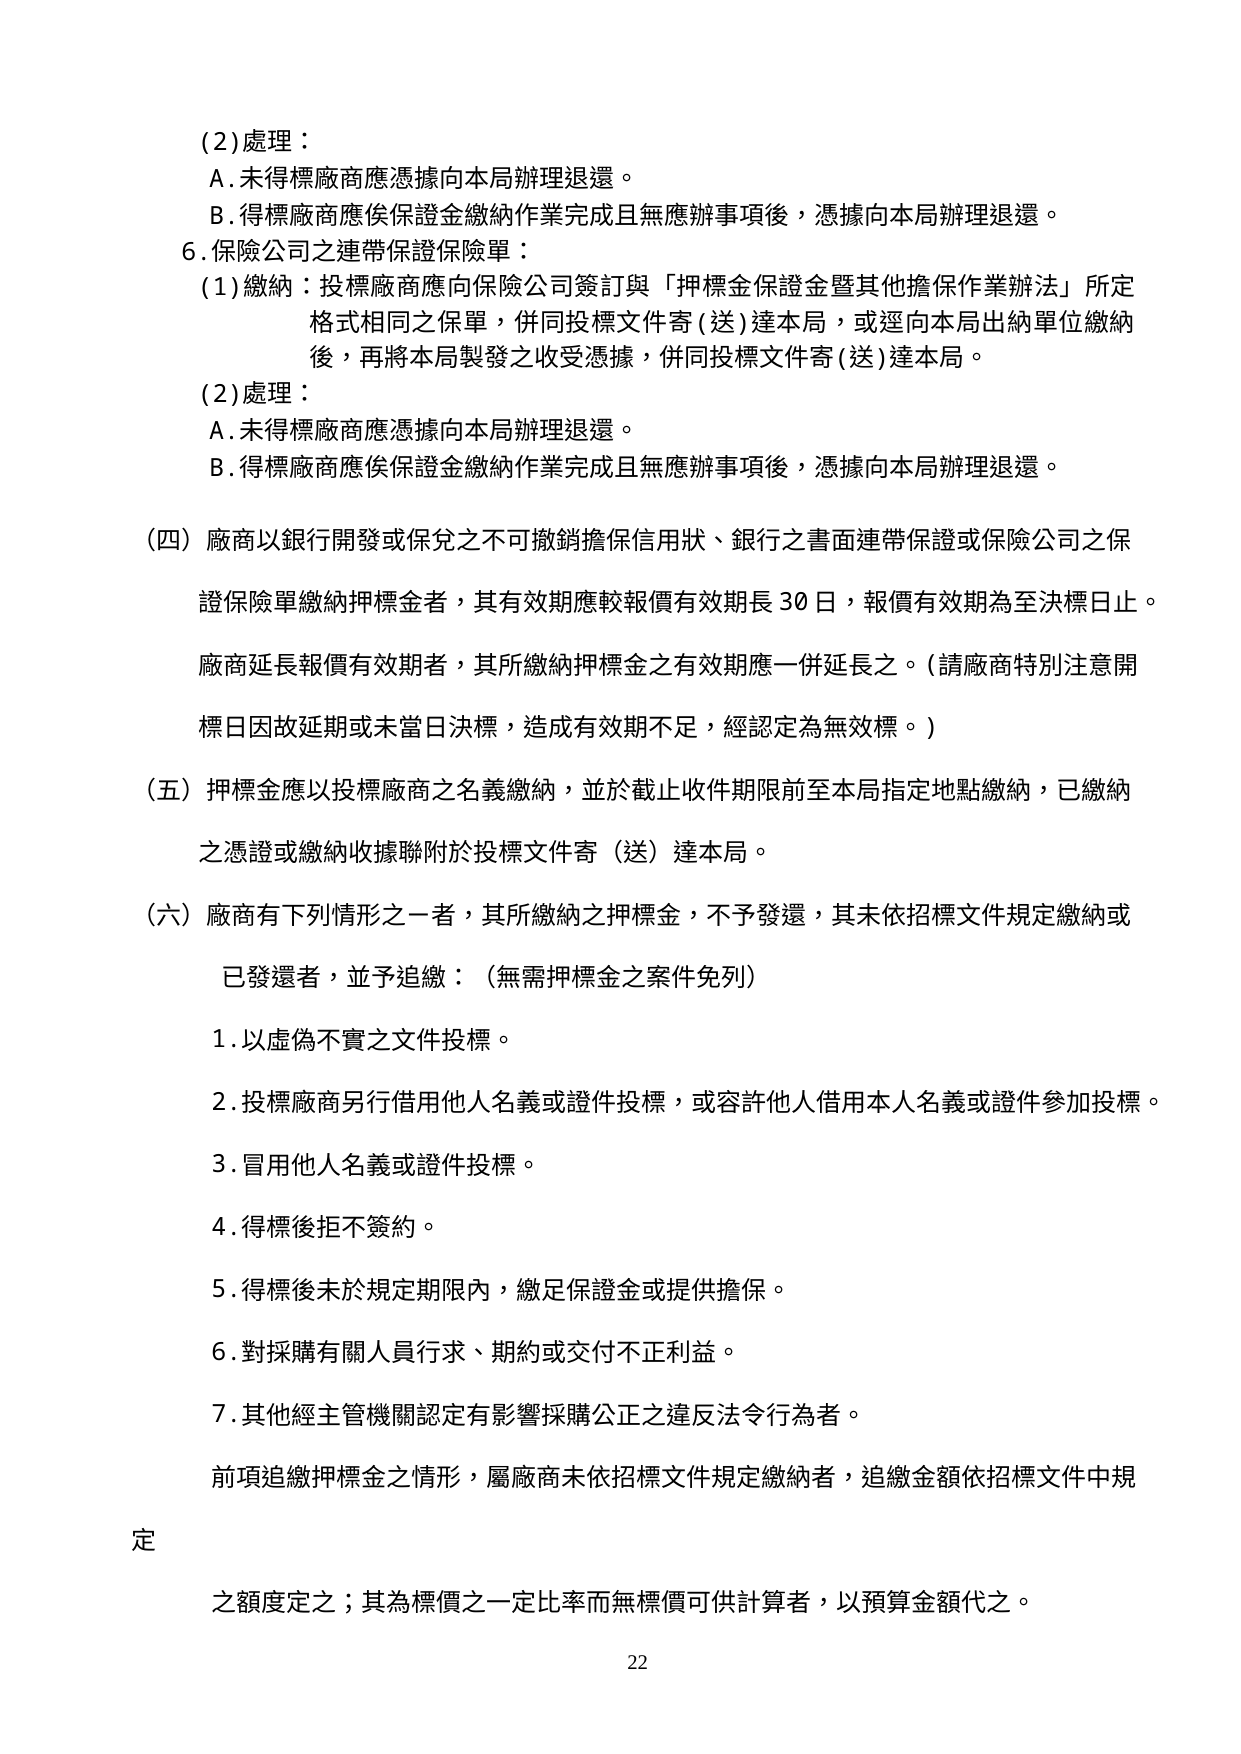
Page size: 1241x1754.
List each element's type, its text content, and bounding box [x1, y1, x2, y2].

text 3.冒用他人名義或證件投標。 [131, 1122, 1144, 1184]
text （六）廠商有下列情形之ㄧ者，其所繳納之押標金，不予發還，其未依招標文件規定繳納或 [131, 872, 1144, 934]
text (2)處理： [197, 374, 1136, 409]
text 2.投標廠商另行借用他人名義或證件投標，或容許他人借用本人名義或證件參加投標。 [131, 1059, 1144, 1122]
text (1)繳納：投標廠商應向保險公司簽訂與「押標金保證金暨其他擔保作業辦法」所定格式相同之保單，併同投標文件寄(送)達本局，或逕向本局出納單位繳納後，再將本局製發之收受憑據，併同投標文件寄(送)達本局。 [197, 267, 1136, 374]
text 已發還者，並予追繳：（無需押標金之案件免列） [131, 934, 1144, 997]
text 前項追繳押標金之情形，屬廠商未依招標文件規定繳納者，追繳金額依招標文件中規定 [131, 1434, 1144, 1559]
text 之額度定之；其為標價之一定比率而無標價可供計算者，以預算金額代之。 [131, 1559, 1144, 1622]
text 6.對採購有關人員行求、期約或交付不正利益。 [131, 1309, 1144, 1372]
text 6.保險公司之連帶保證保險單： [181, 232, 1144, 267]
text （五）押標金應以投標廠商之名義繳納，並於截止收件期限前至本局指定地點繳納，已繳納之憑證或繳納收據聯附於投標文件寄（送）達本局。 [131, 747, 1144, 872]
text 1.以虛偽不實之文件投標。 [131, 997, 1144, 1059]
text （四）廠商以銀行開發或保兌之不可撤銷擔保信用狀、銀行之書面連帶保證或保險公司之保證保險單繳納押標金者，其有效期應較報價有效期長30日，報價有效期為至決標日止。廠商延長報價有效期者，其所繳納押標金之有效期應一併延長之。(請廠商特別注意開標日因故延期或未當日決標，造成有效期不足，經認定為無效標。) [131, 497, 1144, 747]
text 7.其他經主管機關認定有影響採購公正之違反法令行為者。 [131, 1372, 1144, 1434]
text A.未得標廠商應憑據向本局辦理退還。 [209, 157, 1144, 194]
text 4.得標後拒不簽約。 [131, 1184, 1144, 1247]
text (2)處理： [197, 122, 1136, 157]
text 5.得標後未於規定期限內，繳足保證金或提供擔保。 [131, 1247, 1144, 1309]
text A.未得標廠商應憑據向本局辦理退還。 [209, 409, 1144, 447]
text B.得標廠商應俟保證金繳納作業完成且無應辦事項後，憑據向本局辦理退還。 [209, 447, 1144, 484]
text B.得標廠商應俟保證金繳納作業完成且無應辦事項後，憑據向本局辦理退還。 [209, 194, 1144, 232]
